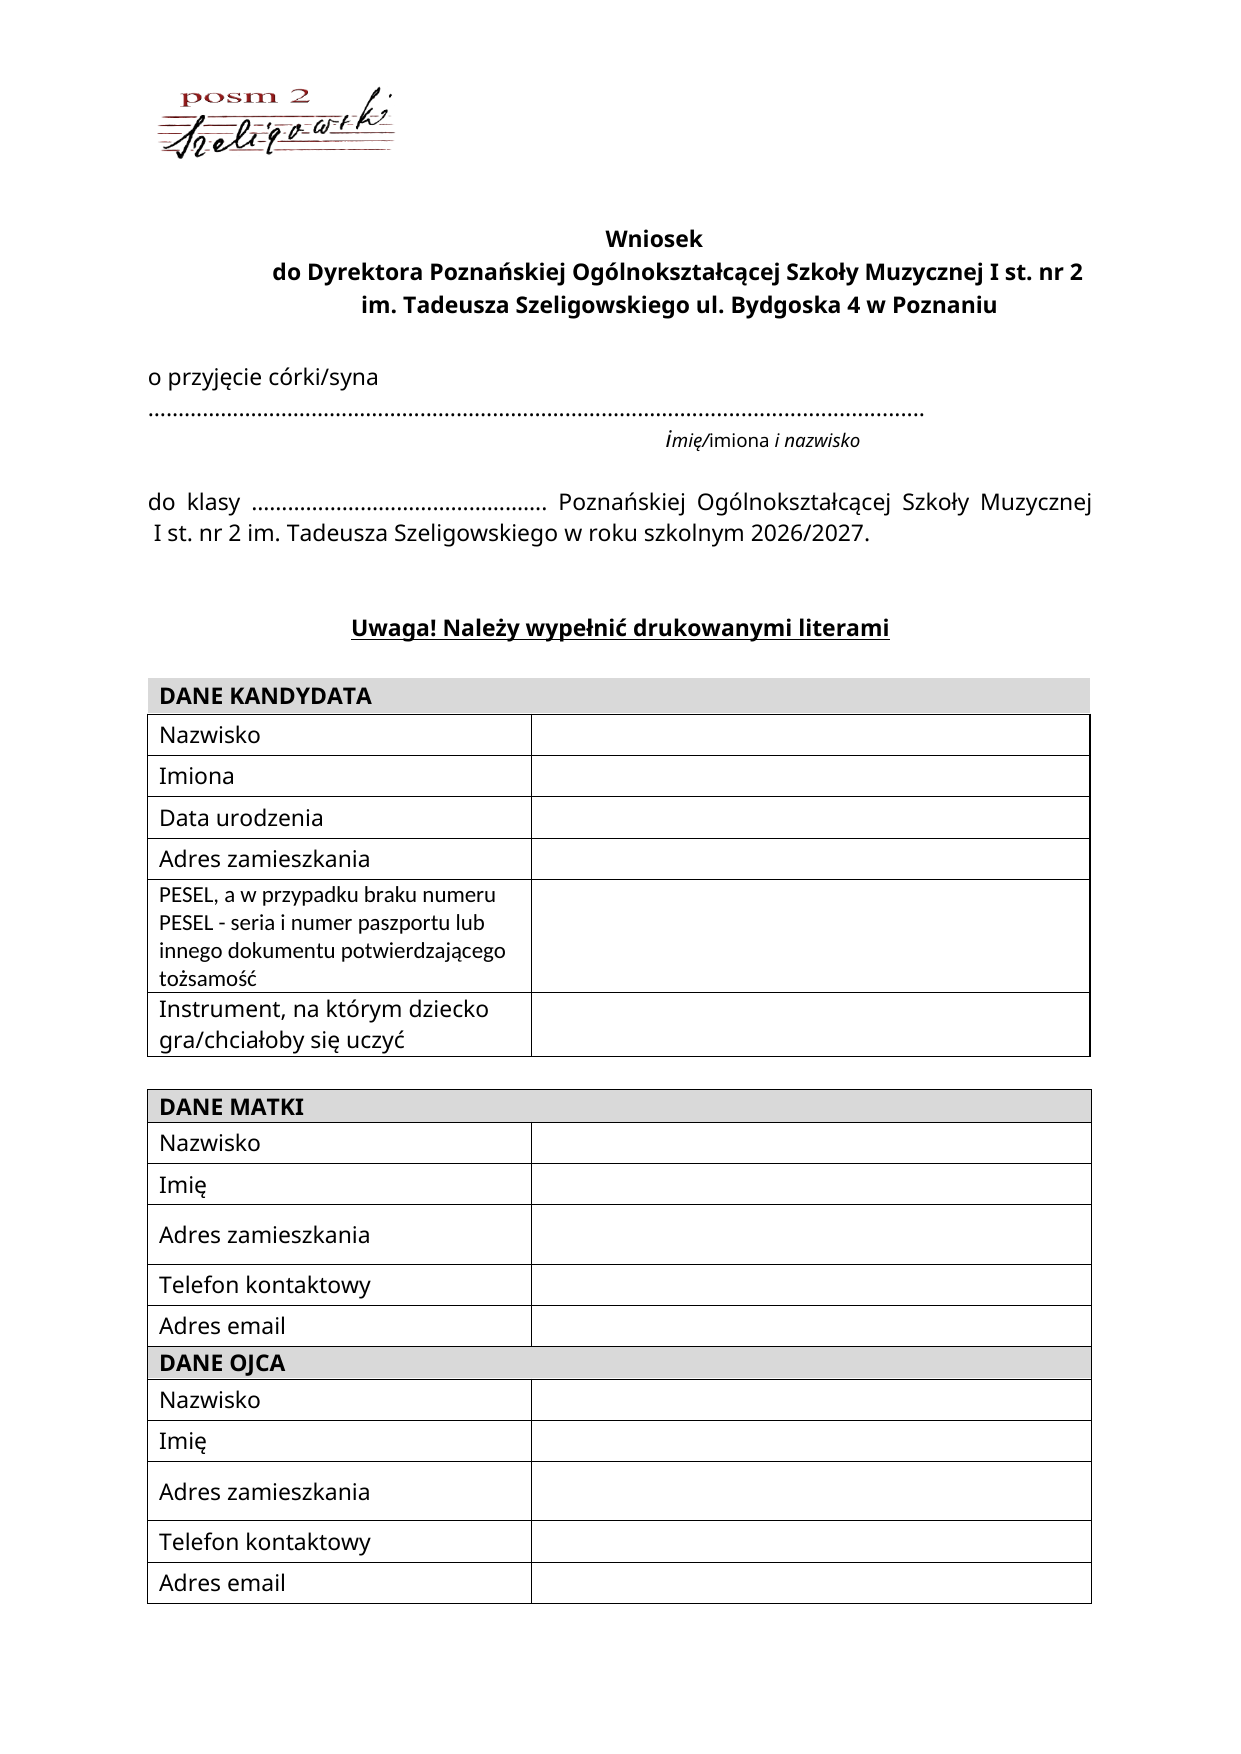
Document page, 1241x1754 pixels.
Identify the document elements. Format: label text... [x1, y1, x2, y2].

table_cell [532, 1421, 1091, 1461]
table_cell Instrument, na którym dziecko gra/chciałoby się uczyć [148, 993, 531, 1056]
table_cell Adres zamieszkania [148, 1462, 531, 1520]
table_cell [532, 1563, 1091, 1603]
table_cell [532, 1123, 1091, 1163]
table_cell [532, 880, 1089, 992]
table_cell Adres email [148, 1563, 531, 1603]
text do klasy …………………………………………. Poznańskiej Ogólnokształcącej Szkoły Muzycznej I st. nr 2 im. Tadeusza Szeligowskiego w roku szkolnym 2026/2027. [148, 454, 1093, 548]
table_cell Imię [148, 1164, 531, 1204]
table_cell [532, 1265, 1091, 1305]
table_cell [532, 756, 1089, 796]
table_cell Telefon kontaktowy [148, 1265, 531, 1305]
table_header DANE KANDYDATA [148, 678, 1090, 713]
table_cell [532, 1462, 1091, 1520]
table_cell [532, 993, 1089, 1056]
text Uwaga! Należy wypełnić drukowanymi literami [148, 612, 1093, 644]
table_cell [532, 797, 1089, 837]
text o przyjęcie córki/syna ………………………………………………………………………………...................................... imię/imiona i nazwisko [148, 361, 1093, 454]
table_cell Adres zamieszkania [148, 1205, 531, 1263]
text Wniosek do Dyrektora Poznańskiej Ogólnokształcącej Szkoły Muzycznej I st. nr 2 [221, 223, 1093, 287]
table_cell Nazwisko [148, 1123, 531, 1163]
table_cell PESEL, a w przypadku braku numeru PESEL - seria i numer paszportu lub innego dokumentu potwierdzającego tożsamość [148, 880, 531, 992]
table_cell Nazwisko [148, 715, 531, 755]
table_cell Imiona [148, 756, 531, 796]
table_cell Data urodzenia [148, 797, 531, 837]
table_cell Nazwisko [148, 1380, 531, 1420]
table_cell [532, 1380, 1091, 1420]
table_cell DANE OJCA [148, 1347, 1091, 1378]
table_cell Adres zamieszkania [148, 839, 531, 879]
table_cell [532, 1164, 1091, 1204]
table_cell [532, 1306, 1091, 1346]
table_header DANE MATKI [148, 1090, 1091, 1122]
table_cell [532, 715, 1089, 755]
table_cell Telefon kontaktowy [148, 1521, 531, 1562]
table_cell Adres email [148, 1306, 531, 1346]
text im. Tadeusza Szeligowskiego ul. Bydgoska 4 w Poznaniu [148, 289, 1093, 356]
table_cell [532, 1521, 1091, 1562]
table_cell Imię [148, 1421, 531, 1461]
table_cell [532, 839, 1089, 879]
table_cell [532, 1205, 1091, 1263]
